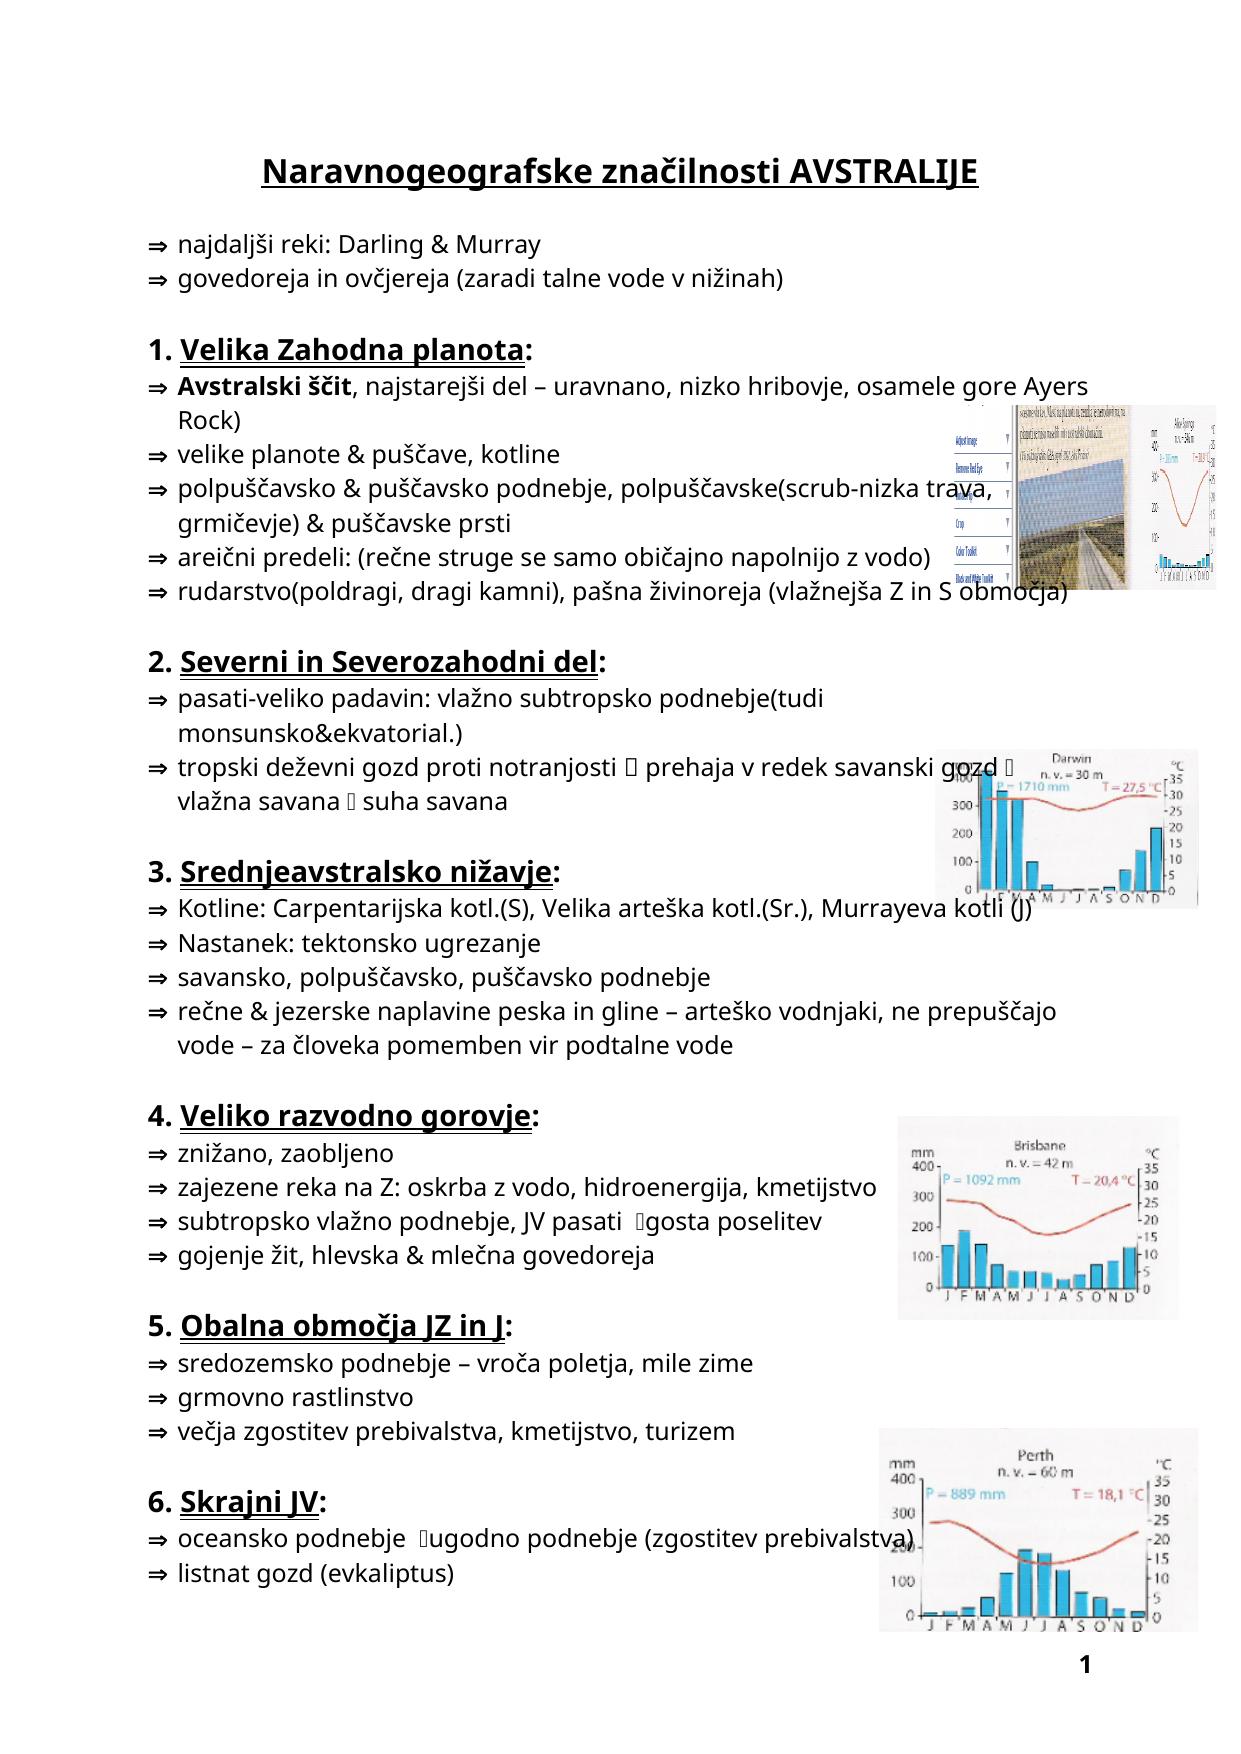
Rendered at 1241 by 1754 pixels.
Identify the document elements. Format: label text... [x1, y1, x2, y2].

text 6. Skrajni JV: [148, 1481, 1093, 1521]
list Nastanek: tektonsko ugrezanje [148, 925, 1093, 959]
list rudarstvo(poldragi, dragi kamni), pašna živinoreja (vlažnejša Z in S območja) [148, 573, 1093, 607]
list polpuščavsko & puščavsko podnebje, polpuščavske(scrub-nizka trava, grmičevje) & puščavske prsti [148, 471, 1093, 539]
list najdaljši reki: Darling & Murray [148, 227, 1093, 261]
list pasati-veliko padavin: vlažno subtropsko podnebje(tudi monsunsko&ekvatorial.) [148, 681, 1093, 749]
picture [1135, 1116, 1180, 1320]
list grmovno rastlinstvo [148, 1379, 1093, 1413]
picture [1093, 405, 1217, 590]
text 4. Veliko razvodno gorovje: [148, 1096, 1093, 1135]
list subtropsko vlažno podnebje, JV pasati gosta poselitev [148, 1203, 1093, 1237]
list savansko, polpuščavsko, puščavsko podnebje [148, 959, 1093, 993]
list večja zgostitev prebivalstva, kmetijstvo, turizem [148, 1413, 1093, 1447]
list gojenje žit, hlevska & mlečna govedoreja [148, 1237, 1093, 1271]
list Kotline: Carpentarijska kotl.(S), Velika arteška kotl.(Sr.), Murrayeva kotli (J) [148, 891, 1093, 925]
list velike planote & puščave, kotline [148, 437, 1093, 471]
list zajezene reka na Z: oskrba z vodo, hidroenergija, kmetijstvo [148, 1169, 1093, 1203]
picture [1025, 749, 1199, 909]
list listnat gozd (evkaliptus) [148, 1555, 1093, 1589]
list areični predeli: (rečne struge se samo običajno napolnijo z vodo) [148, 539, 1093, 573]
list znižano, zaobljeno [148, 1135, 1093, 1169]
list oceansko podnebje ugodno podnebje (zgostitev prebivalstva) [148, 1521, 1093, 1555]
list Avstralski ščit, najstarejši del – uravnano, nizko hribovje, osamele gore Ayers Rock) [148, 369, 1093, 437]
text 5. Obalna območja JZ in J: [148, 1306, 1093, 1345]
text Naravnogeografske značilnosti AVSTRALIJE [148, 148, 1093, 193]
text 1. Velika Zahodna planota: [148, 329, 1093, 369]
picture [1102, 1428, 1199, 1632]
text 3. Srednjeavstralsko nižavje: [148, 851, 1093, 891]
list tropski deževni gozd proti notranjosti  prehaja v redek savanski gozd  vlažna savana  suha savana [148, 749, 1093, 817]
list govedoreja in ovčjereja (zaradi talne vode v nižinah) [148, 261, 1093, 295]
list sredozemsko podnebje – vroča poletja, mile zime [148, 1345, 1093, 1379]
list rečne & jezerske naplavine peska in gline – arteško vodnjaki, ne prepuščajo vode – za človeka pomemben vir podtalne vode [148, 993, 1093, 1061]
text 2. Severni in Severozahodni del: [148, 641, 1093, 681]
